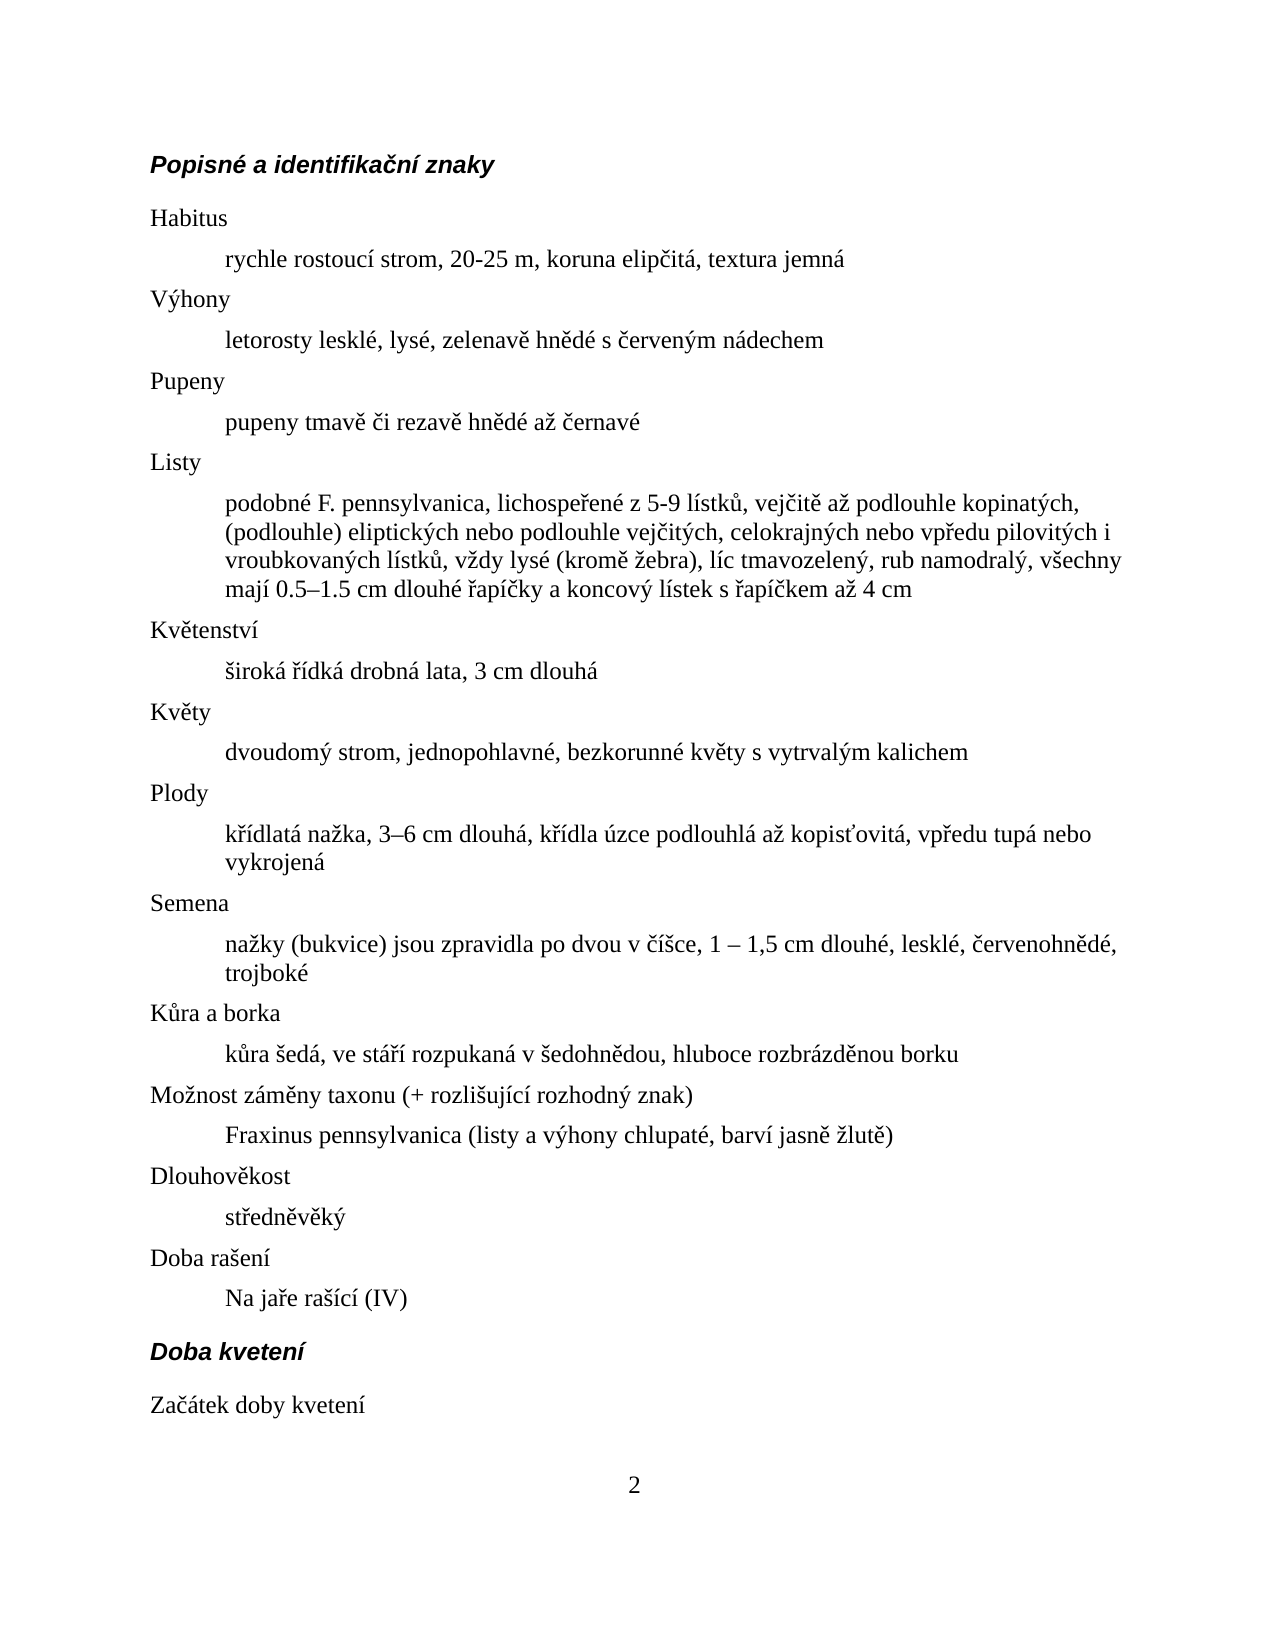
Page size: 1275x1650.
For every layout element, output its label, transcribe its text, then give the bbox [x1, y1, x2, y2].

text Listy [150, 447, 1125, 476]
text široká řídká drobná lata, 3 cm dlouhá [225, 656, 1125, 684]
text Začátek doby kvetení [150, 1390, 1125, 1419]
text nažky (bukvice) jsou zpravidla po dvou v číšce, 1 – 1,5 cm dlouhé, lesklé, červenohnědé, trojboké [225, 929, 1125, 986]
text Habitus [150, 203, 1125, 232]
text Fraxinus pennsylvanica (listy a výhony chlupaté, barví jasně žlutě) [225, 1121, 1125, 1149]
subtitle Doba kvetení [150, 1337, 1125, 1366]
text Dlouhověkost [150, 1161, 1125, 1190]
text pupeny tmavě či rezavě hnědé až černavé [225, 407, 1125, 435]
text středněvěký [225, 1202, 1125, 1231]
text podobné F. pennsylvanica, lichospeřené z 5-9 lístků, vejčitě až podlouhle kopinatých, (podlouhle) eliptických nebo podlouhle vejčitých, celokrajných nebo vpředu pilovitých i vroubkovaných lístků, vždy lysé (kromě žebra), líc tmavozelený, rub namodralý, všechny mají 0.5–1.5 cm dlouhé řapíčky a koncový lístek s řapíčkem až 4 cm [225, 488, 1125, 603]
text Kůra a borka [150, 998, 1125, 1027]
text rychle rostoucí strom, 20-25 m, koruna elipčitá, textura jemná [225, 244, 1125, 272]
text Možnost záměny taxonu (+ rozlišující rozhodný znak) [150, 1080, 1125, 1109]
text křídlatá nažka, 3–6 cm dlouhá, křídla úzce podlouhlá až kopisťovitá, vpředu tupá nebo vykrojená [225, 819, 1125, 876]
text kůra šedá, ve stáří rozpukaná v šedohnědou, hluboce rozbrázděnou borku [225, 1039, 1125, 1068]
text Plody [150, 778, 1125, 807]
subtitle Popisné a identifikační znaky [150, 150, 1125, 178]
text dvoudomý strom, jednopohlavné, bezkorunné květy s vytrvalým kalichem [225, 737, 1125, 766]
text Květenství [150, 615, 1125, 644]
text Výhony [150, 284, 1125, 313]
text Na jaře rašící (IV) [225, 1283, 1125, 1312]
text Doba rašení [150, 1243, 1125, 1272]
text Pupeny [150, 366, 1125, 395]
text Květy [150, 697, 1125, 725]
text letorosty lesklé, lysé, zelenavě hnědé s červeným nádechem [225, 325, 1125, 354]
text Semena [150, 888, 1125, 917]
